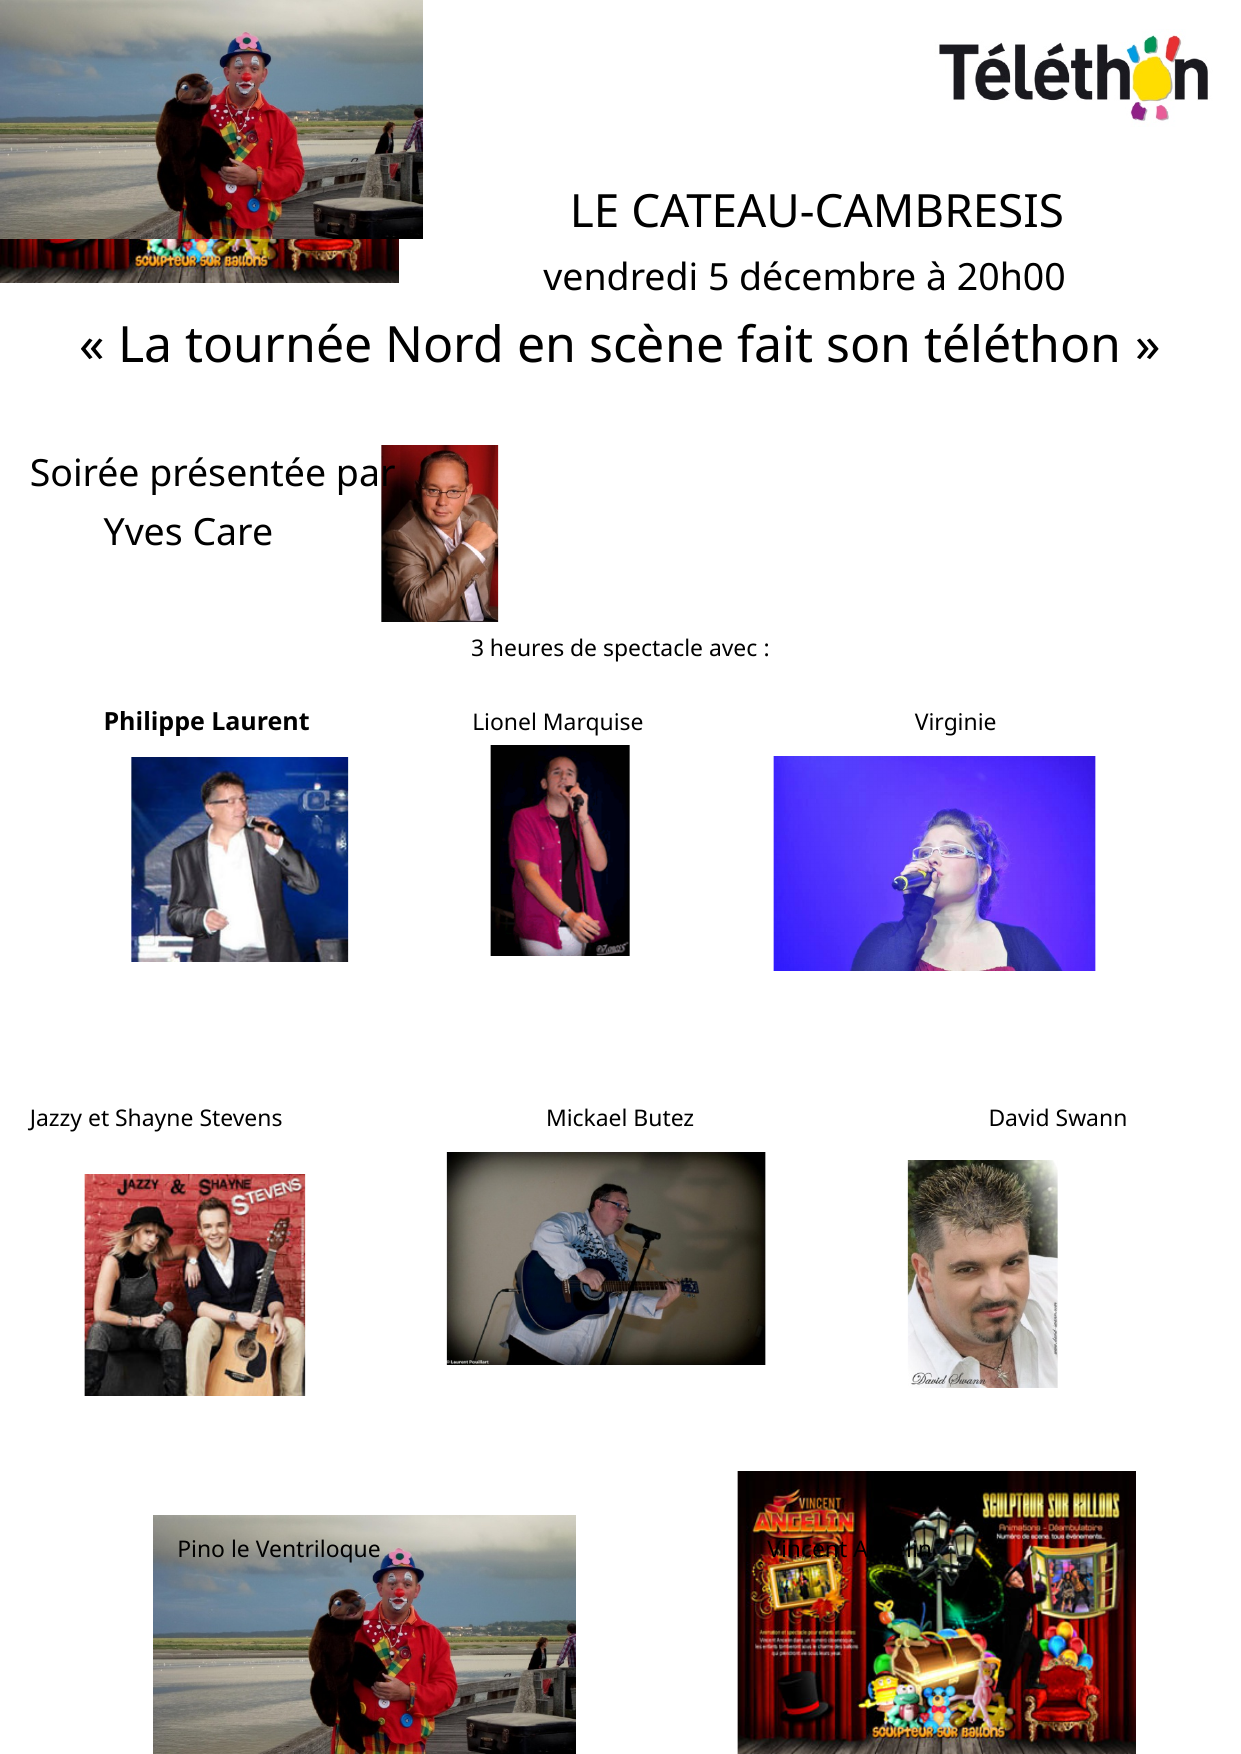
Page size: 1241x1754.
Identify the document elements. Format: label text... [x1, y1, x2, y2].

text « La tournée Nord en scène fait son téléthon » [29, 309, 1211, 377]
text 3 heures de spectacle avec : [29, 632, 1211, 663]
picture [153, 1515, 576, 1754]
picture [737, 1471, 1136, 1754]
picture [934, 29, 1214, 127]
text vendredi 5 décembre à 20h00 [29, 251, 1211, 302]
picture [0, 0, 423, 283]
picture [84, 1174, 306, 1396]
text Pino le Ventriloque Vincent Ancelin [29, 1533, 153, 1564]
text Soirée présentée par [29, 446, 381, 497]
picture [907, 1160, 1058, 1388]
text Yves Care [29, 505, 381, 556]
text [499, 505, 1211, 556]
text Soirée présentée par [499, 446, 1211, 497]
text LE CATEAU-CAMBRESIS [399, 179, 1211, 241]
text Pino le Ventriloque Vincent Ancelin [576, 1533, 737, 1564]
text Pino le Ventriloque Vincent Ancelin [1136, 1533, 1211, 1564]
text Philippe Laurent Lionel Marquise Virginie [29, 703, 1211, 737]
picture [381, 445, 499, 622]
picture [131, 757, 349, 962]
picture [773, 756, 1096, 971]
text Jazzy et Shayne Stevens Mickael Butez David Swann [29, 1102, 1211, 1133]
picture [490, 745, 630, 956]
picture [446, 1152, 766, 1365]
